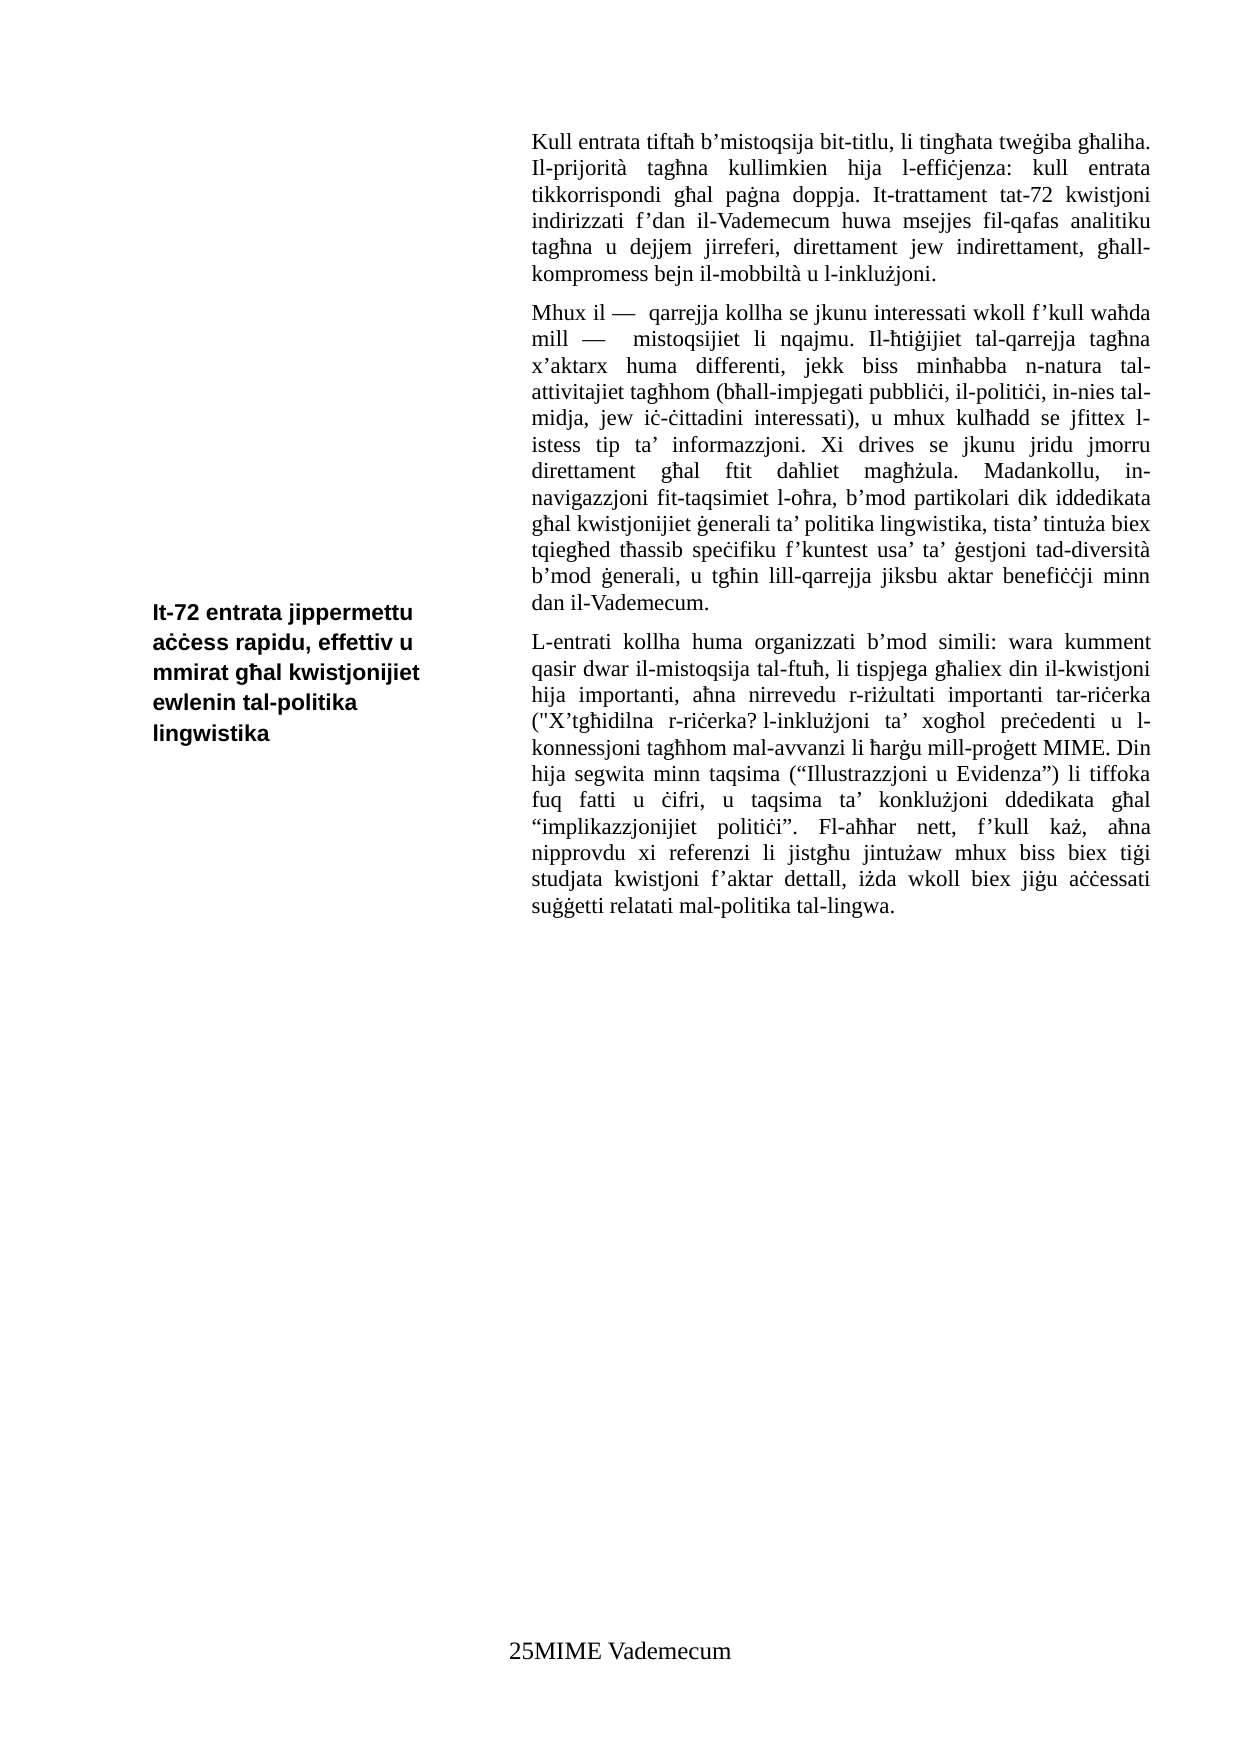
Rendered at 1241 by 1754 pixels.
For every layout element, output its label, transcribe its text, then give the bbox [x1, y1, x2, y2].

text Kull entrata tiftaħ b’mistoqsija bit-titlu, li tingħata tweġiba għaliha. Il-prijorità tagħna kullimkien hija l-effiċjenza: kull entrata tikkorrispondi għal paġna doppja. It-trattament tat-72 kwistjoni indirizzati f’dan il-Vademecum huwa msejjes fil-qafas analitiku tagħna u dejjem jirreferi, direttament jew indirettament, għall-kompromess bejn il-mobbiltà u l-inklużjoni. [531, 128, 1152, 286]
text It-72 entrata jippermettu aċċess rapidu, effettiv u mmirat għal kwistjonijiet ewlenin tal-politika lingwistika [152, 599, 462, 746]
text [143, 590, 471, 785]
text L-entrati kollha huma organizzati b’mod simili: wara kumment qasir dwar il-mistoqsija tal-ftuħ, li tispjega għaliex din il-kwistjoni hija importanti, aħna nirrevedu r-riżultati importanti tar-riċerka ("X’tgħidilna r-riċerka? l-inklużjoni ta’ xogħol preċedenti u l-konnessjoni tagħhom mal-avvanzi li ħarġu mill-proġett MIME. Din hija segwita minn taqsima (“Illustrazzjoni u Evidenza”) li tiffoka fuq fatti u ċifri, u taqsima ta’ konklużjoni ddedikata għal “implikazzjonijiet politiċi”. Fl-aħħar nett, f’kull każ, aħna nipprovdu xi referenzi li jistgħu jintużaw mhux biss biex tiġi studjata kwistjoni f’aktar dettall, iżda wkoll biex jiġu aċċessati suġġetti relatati mal-politika tal-lingwa. [531, 628, 1152, 918]
text Mhux il — ​ qarrejja kollha se jkunu interessati wkoll f’kull waħda mill — ​ mistoqsijiet li nqajmu. Il-ħtiġijiet tal-qarrejja tagħna x’aktarx huma differenti, jekk biss minħabba n-natura tal-attivitajiet tagħhom (bħall-impjegati pubbliċi, il-politiċi, in-nies tal-midja, jew iċ-ċittadini interessati), u mhux kulħadd se jfittex l-istess tip ta’ informazzjoni. Xi drives se jkunu jridu jmorru direttament għal ftit daħliet magħżula. Madankollu, in-navigazzjoni fit-taqsimiet l-oħra, b’mod partikolari dik iddedikata għal kwistjonijiet ġenerali ta’ politika lingwistika, tista’ tintuża biex tqiegħed tħassib speċifiku f’kuntest usa’ ta’ ġestjoni tad-diversità b’mod ġenerali, u tgħin lill-qarrejja jiksbu aktar benefiċċji minn dan il-Vademecum. [531, 299, 1152, 615]
